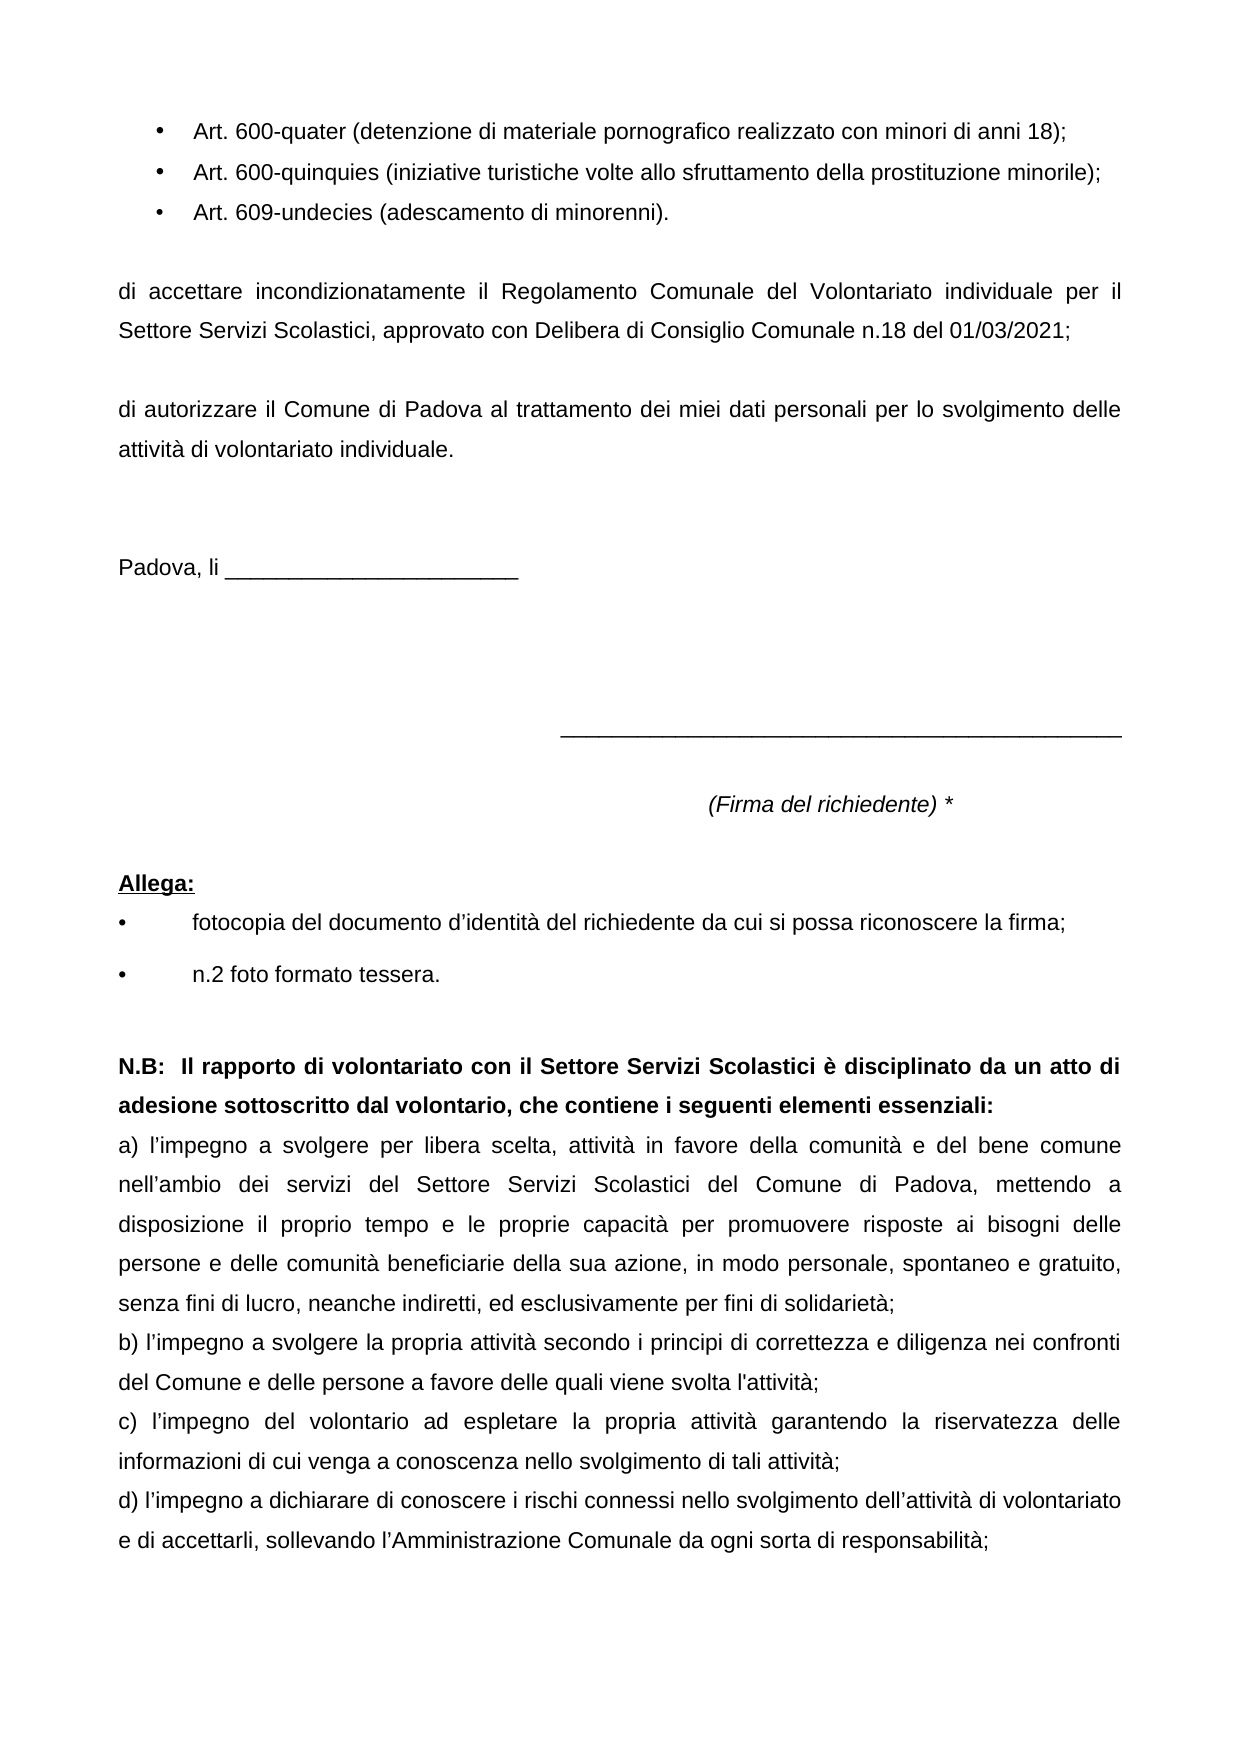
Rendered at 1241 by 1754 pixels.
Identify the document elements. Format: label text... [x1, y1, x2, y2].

text d) l’impegno a dichiarare di conoscere i rischi connessi nello svolgimento dell’attività di volontariato e di accettarli, sollevando l’Amministrazione Comunale da ogni sorta di responsabilità; [118, 1487, 1122, 1553]
text b) l’impegno a svolgere la propria attività secondo i principi di correttezza e diligenza nei confronti del Comune e delle persone a favore delle quali viene svolta l'attività; [118, 1329, 1122, 1395]
list Art. 600-quinquies (iniziative turistiche volte allo sfruttamento della prostituzione minorile); [156, 158, 1122, 185]
text ____________________________________________ [561, 712, 1122, 736]
text (Firma del richiedente) * [708, 791, 1122, 817]
text N.B: Il rapporto di volontariato con il Settore Servizi Scolastici è disciplinato da un atto di adesione sottoscritto dal volontario, che contiene i seguenti elementi essenziali: [118, 1053, 1122, 1119]
text • n.2 foto formato tessera. [118, 961, 1122, 988]
list Art. 600-quater (detenzione di materiale pornografico realizzato con minori di anni 18); [156, 118, 1122, 145]
text c) l’impegno del volontario ad espletare la propria attività garantendo la riservatezza delle informazioni di cui venga a conoscenza nello svolgimento di tali attività; [118, 1408, 1122, 1474]
text di autorizzare il Comune di Padova al trattamento dei miei dati personali per lo svolgimento delle attività di volontariato individuale. [118, 396, 1122, 462]
text a) l’impegno a svolgere per libera scelta, attività in favore della comunità e del bene comune nell’ambio dei servizi del Settore Servizi Scolastici del Comune di Padova, mettendo a disposizione il proprio tempo e le proprie capacità per promuovere risposte ai bisogni delle persone e delle comunità beneficiarie della sua azione, in modo personale, spontaneo e gratuito, senza fini di lucro, neanche indiretti, ed esclusivamente per fini di solidarietà; [118, 1132, 1122, 1316]
text • fotocopia del documento d’identità del richiedente da cui si possa riconoscere la firma; [118, 909, 1122, 936]
text di accettare incondizionatamente il Regolamento Comunale del Volontariato individuale per il Settore Servizi Scolastici, approvato con Delibera di Consiglio Comunale n.18 del 01/03/2021; [118, 278, 1122, 343]
text Allega: [118, 870, 1122, 896]
text Padova, li _______________________ [118, 554, 1122, 580]
list Art. 609-undecies (adescamento di minorenni). [156, 199, 1122, 225]
